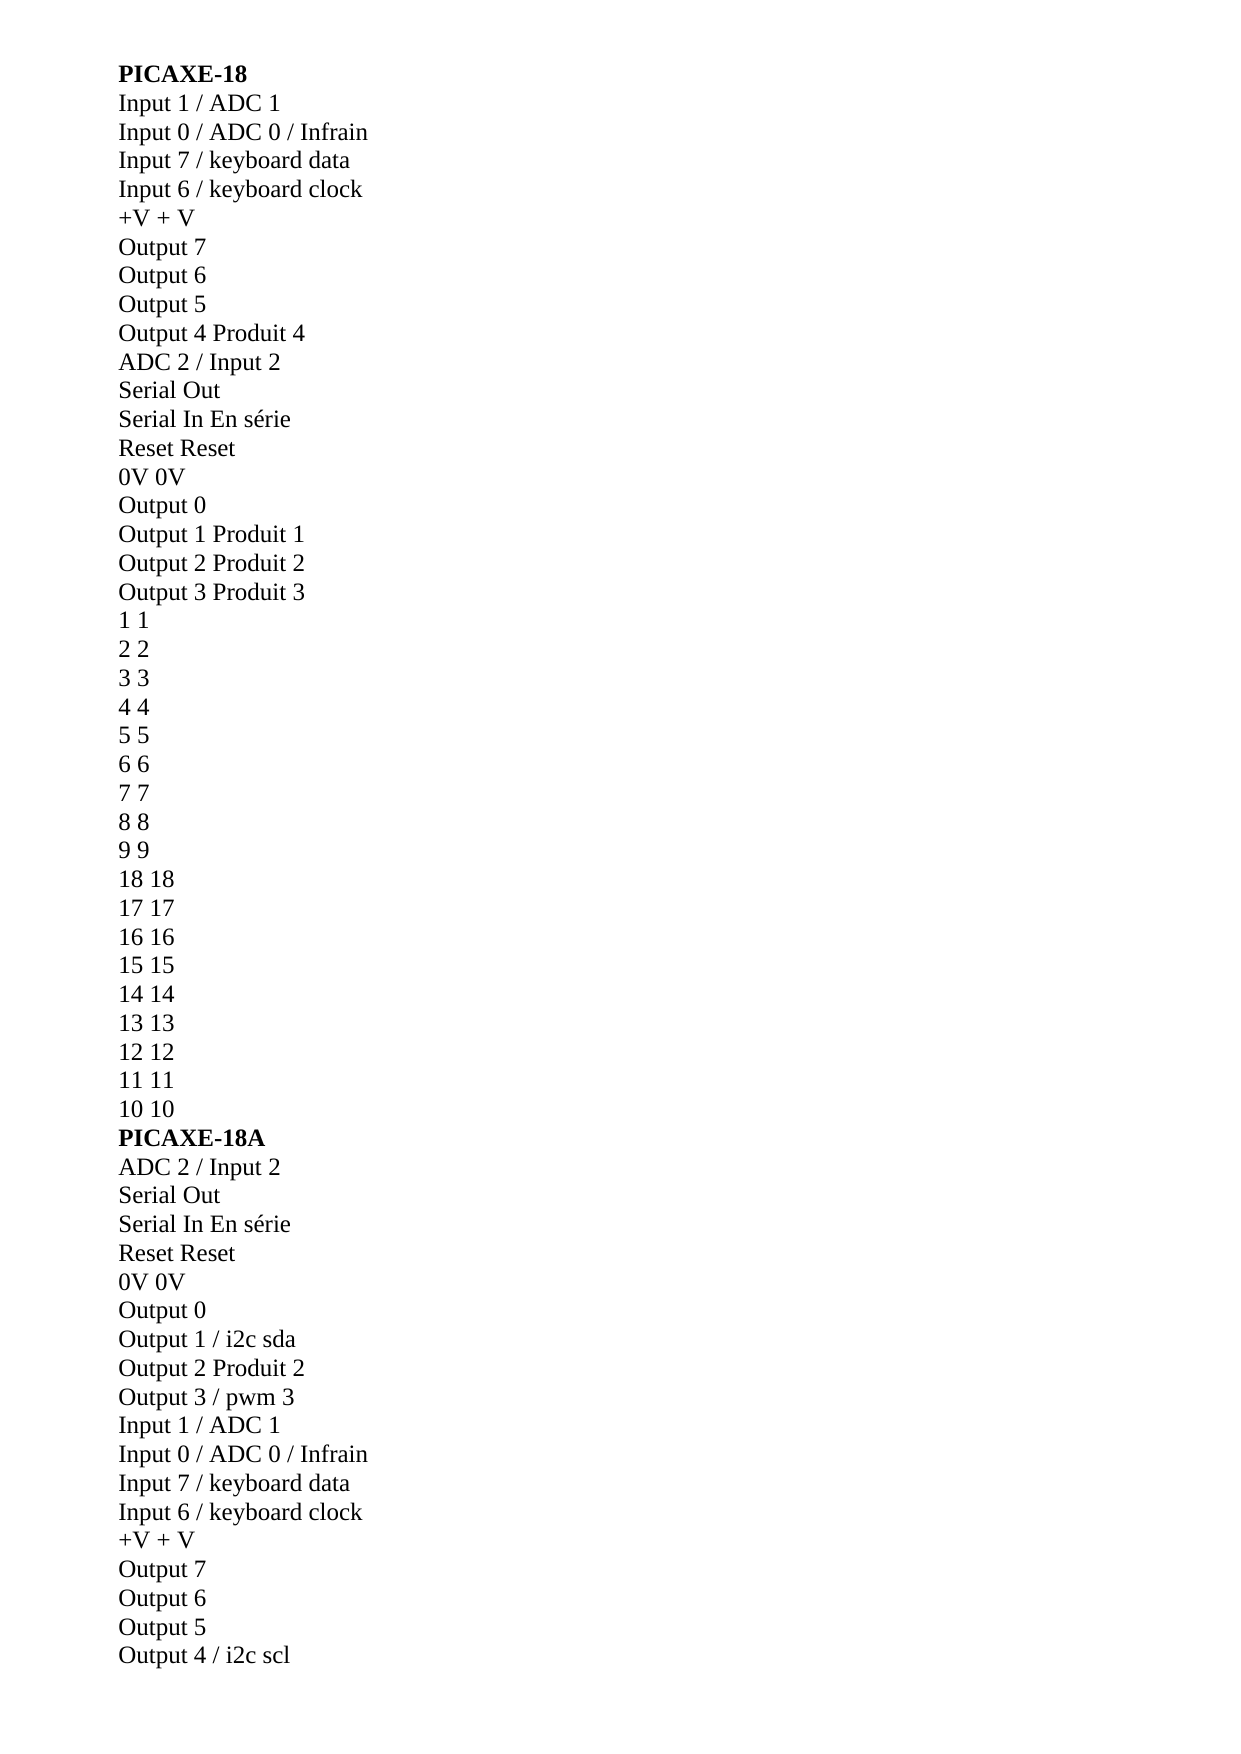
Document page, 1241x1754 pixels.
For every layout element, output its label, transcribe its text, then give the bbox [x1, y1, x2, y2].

text 11 11 [118, 1065, 1181, 1094]
text PICAXE-18A [118, 1123, 1181, 1152]
text Serial Out [118, 375, 1181, 404]
text 10 10 [118, 1094, 1181, 1123]
text 6 6 [118, 749, 1181, 778]
text 17 17 [118, 893, 1181, 922]
text Output 7 [118, 232, 1181, 260]
text 2 2 [118, 634, 1181, 663]
text 9 9 [118, 835, 1181, 864]
text Input 7 / keyboard data [118, 145, 1181, 174]
text Serial In En série [118, 1209, 1181, 1238]
text 1 1 [118, 605, 1181, 634]
text Output 3 / pwm 3 [118, 1382, 1181, 1410]
text Input 1 / ADC 1 [118, 1410, 1181, 1439]
text Output 6 [118, 260, 1181, 289]
text Output 0 [118, 490, 1181, 519]
text ADC 2 / Input 2 [118, 347, 1181, 375]
text 0V 0V [118, 462, 1181, 490]
text 15 15 [118, 950, 1181, 979]
text Input 6 / keyboard clock [118, 1497, 1181, 1525]
text Input 0 / ADC 0 / Infrain [118, 1439, 1181, 1468]
text Output 3 Produit 3 [118, 577, 1181, 605]
text Output 4 / i2c scl [118, 1640, 1181, 1669]
text Input 6 / keyboard clock [118, 174, 1181, 203]
text Reset Reset [118, 433, 1181, 462]
text PICAXE-18 [118, 59, 1181, 88]
text Output 2 Produit 2 [118, 548, 1181, 577]
text Output 0 [118, 1295, 1181, 1324]
text Output 5 [118, 289, 1181, 318]
text Serial Out [118, 1180, 1181, 1209]
text Output 4 Produit 4 [118, 318, 1181, 347]
text Output 5 [118, 1612, 1181, 1640]
text Output 1 / i2c sda [118, 1324, 1181, 1353]
text 7 7 [118, 778, 1181, 807]
text +V + V [118, 203, 1181, 232]
text 16 16 [118, 922, 1181, 950]
text 13 13 [118, 1008, 1181, 1037]
text Input 0 / ADC 0 / Infrain [118, 117, 1181, 145]
text +V + V [118, 1525, 1181, 1554]
text ADC 2 / Input 2 [118, 1152, 1181, 1180]
text 18 18 [118, 864, 1181, 893]
text 4 4 [118, 692, 1181, 720]
text 14 14 [118, 979, 1181, 1008]
text Output 7 [118, 1554, 1181, 1583]
text 12 12 [118, 1037, 1181, 1065]
text Output 1 Produit 1 [118, 519, 1181, 548]
text 0V 0V [118, 1267, 1181, 1295]
text Output 6 [118, 1583, 1181, 1612]
text Input 1 / ADC 1 [118, 88, 1181, 117]
text Output 2 Produit 2 [118, 1353, 1181, 1382]
text Serial In En série [118, 404, 1181, 433]
text 8 8 [118, 807, 1181, 835]
text Input 7 / keyboard data [118, 1468, 1181, 1497]
text Reset Reset [118, 1238, 1181, 1267]
text 3 3 [118, 663, 1181, 692]
text 5 5 [118, 720, 1181, 749]
